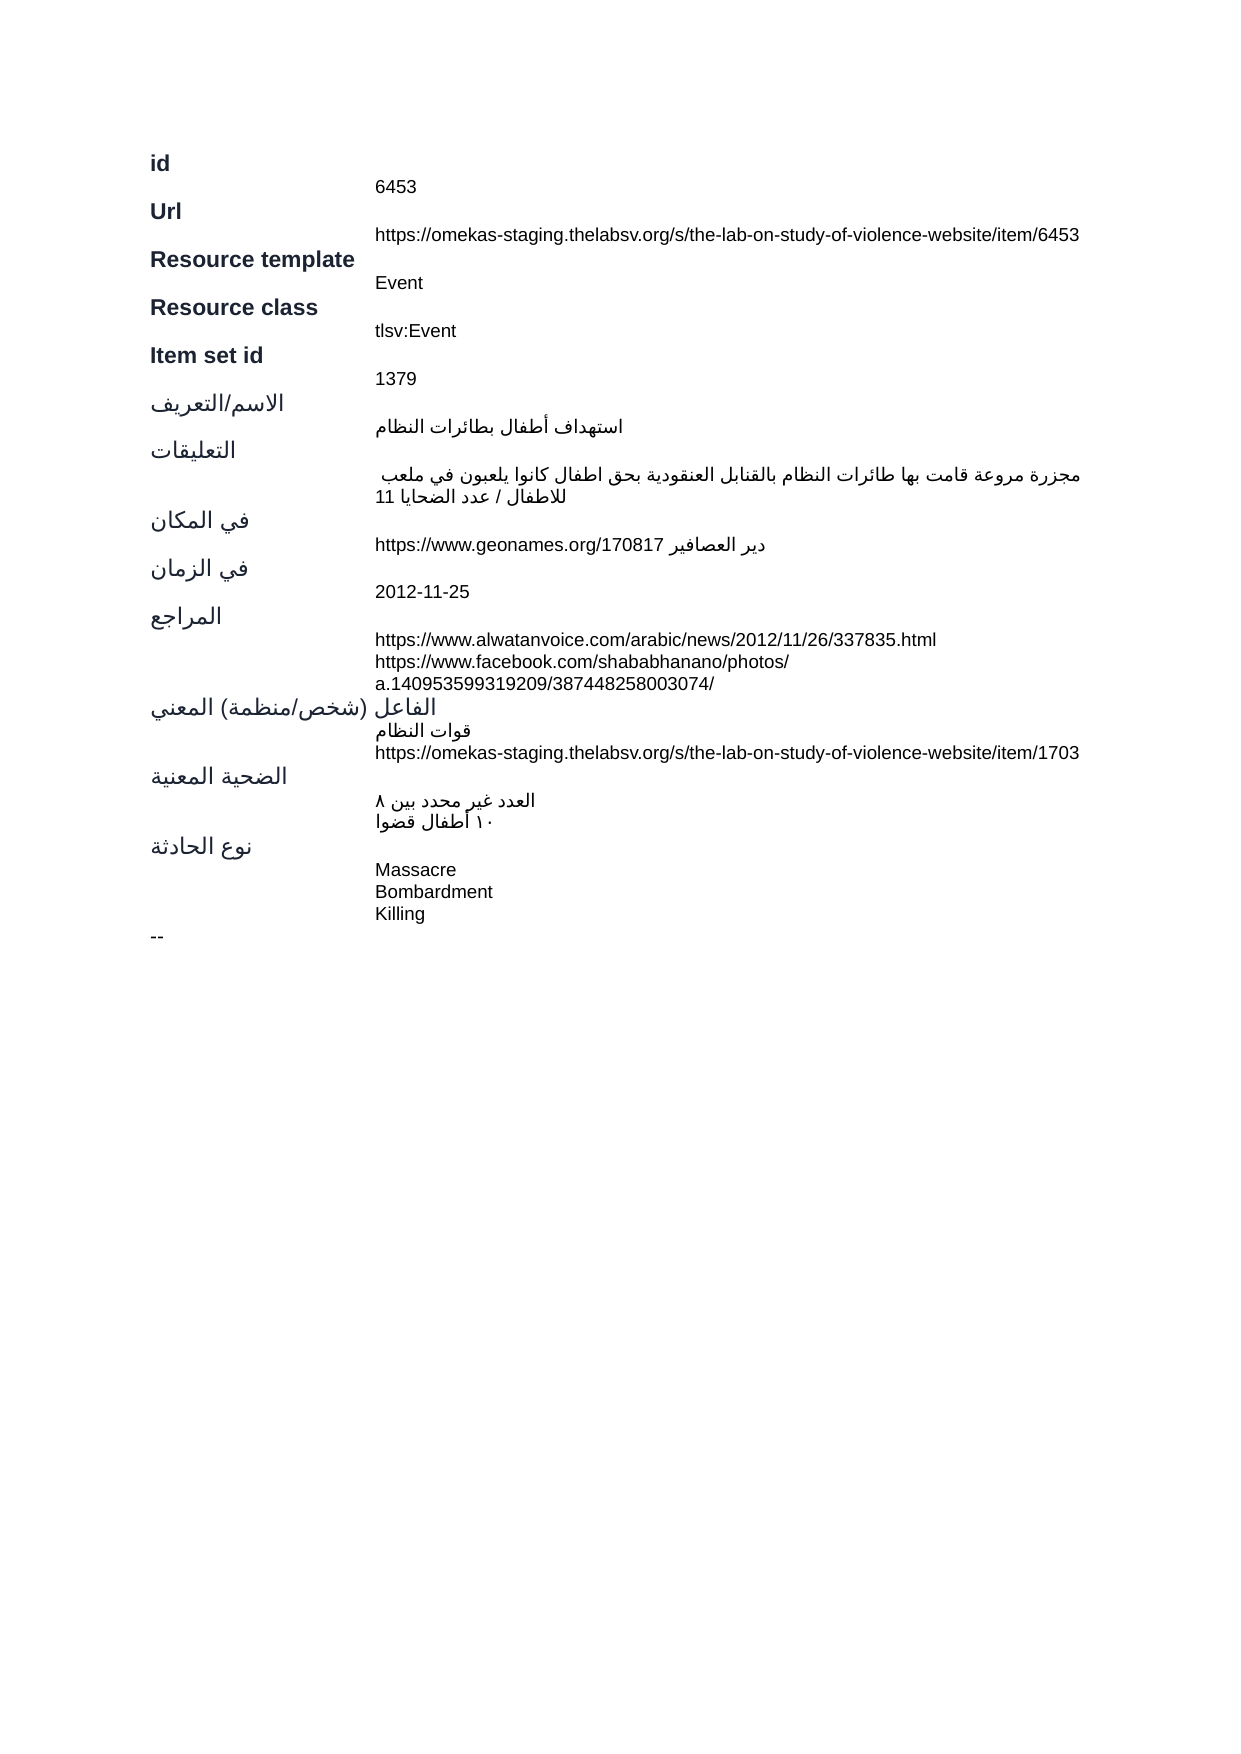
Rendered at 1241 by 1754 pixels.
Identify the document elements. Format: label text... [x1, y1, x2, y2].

text Bombardment [375, 881, 1090, 902]
text العدد غير محدد بين ٨ [375, 790, 1090, 811]
text نوع الحادثة [150, 833, 1090, 859]
text قوات النظام [375, 720, 1090, 742]
text https://www.alwatanvoice.com/arabic/news/2012/11/26/337835.html [375, 629, 1090, 651]
text https://www.geonames.org/170817 دير العصافير [375, 533, 1090, 555]
text Event [375, 272, 1090, 294]
text tlsv:Event [375, 320, 1090, 342]
text id [150, 150, 1090, 176]
text https://www.facebook.com/shababhanano/photos/a.140953599319209/387448258003074/ [375, 651, 1090, 694]
text الفاعل (شخص/منظمة) المعني [150, 694, 1090, 720]
text مجزرة مروعة قامت بها طائرات النظام بالقنابل العنقودية بحق اطفال كانوا يلعبون في ملعب للاطفال / عدد الضحايا 11 [375, 464, 1090, 507]
text Url [150, 198, 1090, 224]
text Resource template [150, 246, 1090, 272]
text في الزمان [150, 555, 1090, 581]
text ١٠ أطفال قضوا [375, 811, 1090, 833]
text 6453 [375, 176, 1090, 198]
text الاسم/التعريف [150, 389, 1090, 416]
text https://omekas-staging.thelabsv.org/s/the-lab-on-study-of-violence-website/item/1703 [375, 742, 1090, 763]
text -- [150, 924, 1090, 948]
text Killing [375, 902, 1090, 924]
text 1379 [375, 368, 1090, 389]
text في المكان [150, 507, 1090, 533]
text 2012-11-25 [375, 581, 1090, 603]
text https://omekas-staging.thelabsv.org/s/the-lab-on-study-of-violence-website/item/6453 [375, 224, 1090, 246]
text Item set id [150, 342, 1090, 368]
text التعليقات [150, 437, 1090, 464]
text الضحية المعنية [150, 763, 1090, 790]
text Massacre [375, 859, 1090, 881]
text المراجع [150, 603, 1090, 629]
text Resource class [150, 294, 1090, 320]
text استهداف أطفال بطائرات النظام [375, 416, 1090, 437]
